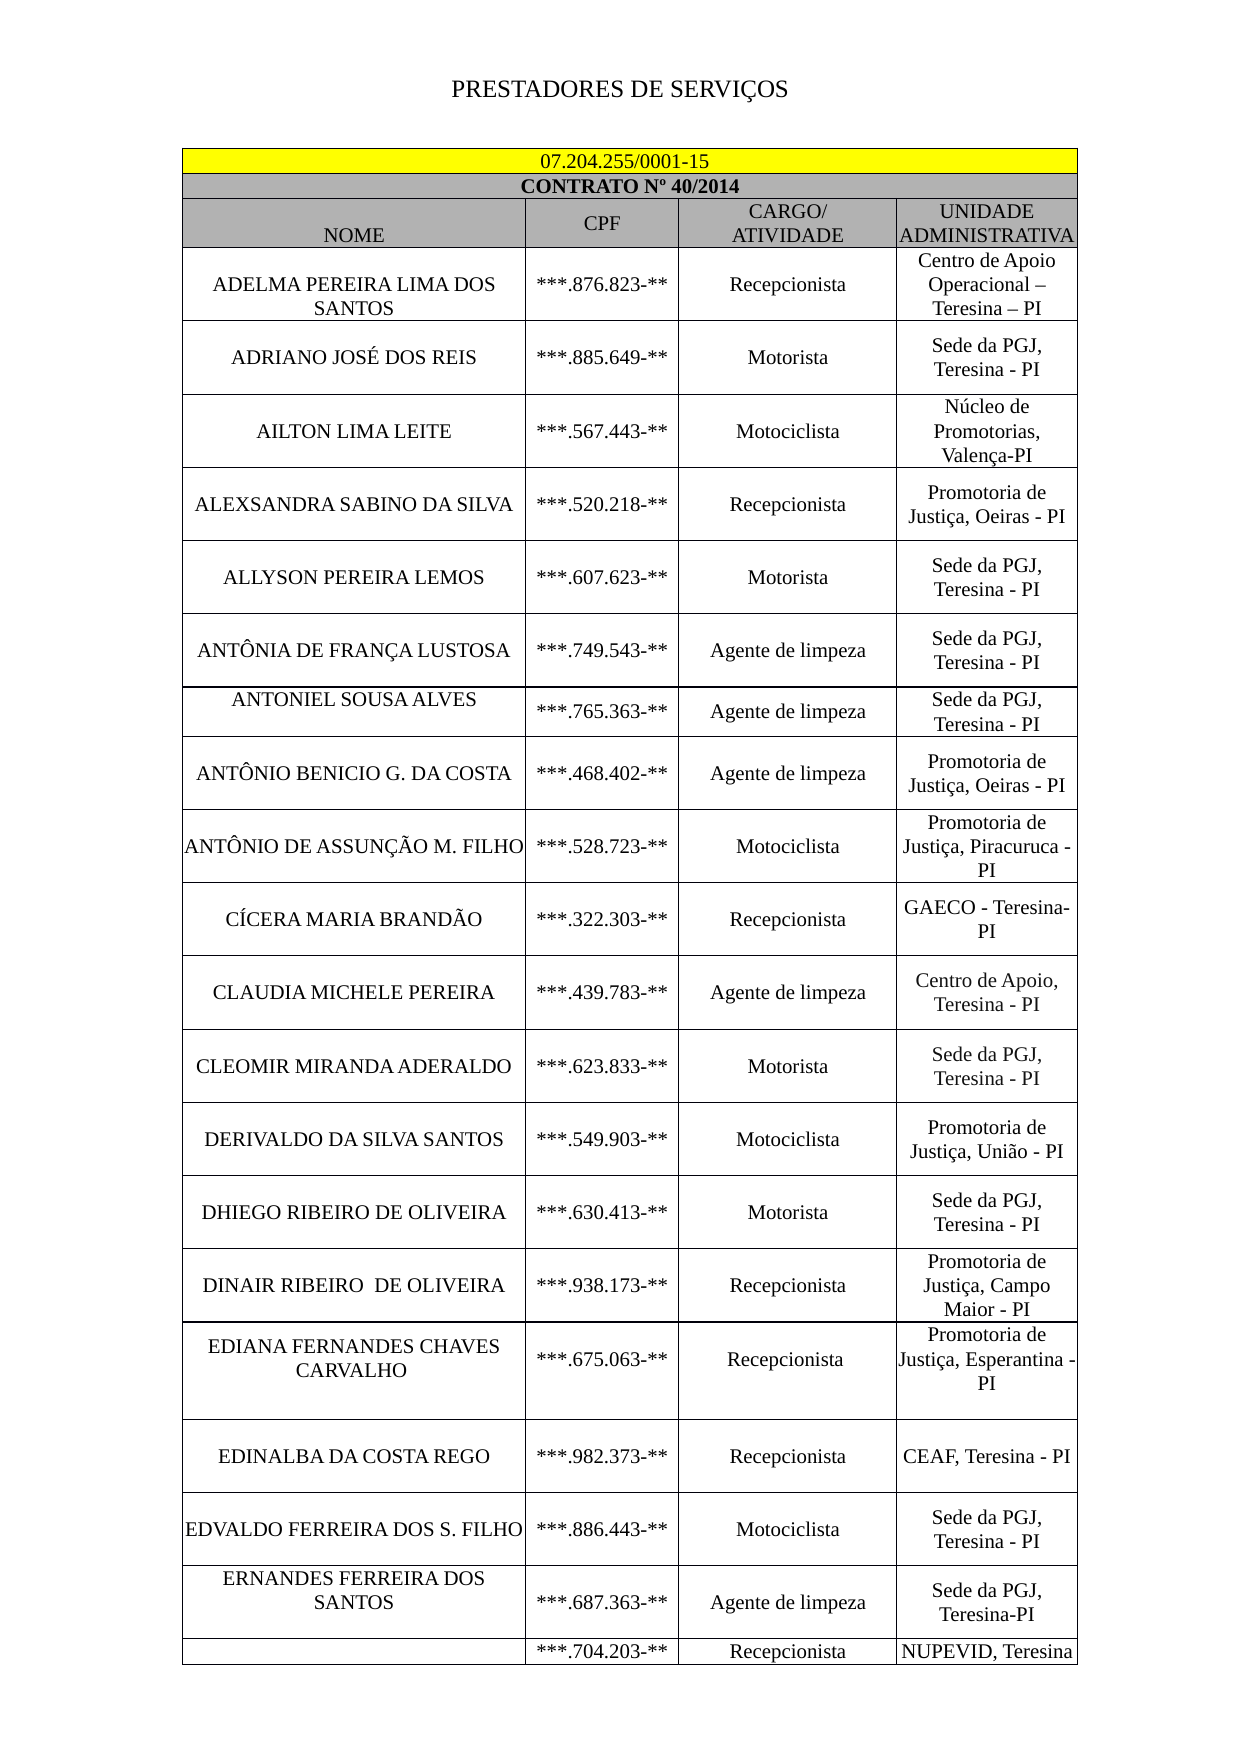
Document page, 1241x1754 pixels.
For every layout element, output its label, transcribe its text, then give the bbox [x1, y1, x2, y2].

table_cell ***.468.402-** [526, 737, 678, 809]
table_cell Recepcionista [679, 883, 896, 955]
table_cell UNIDADE ADMINISTRATIVA [897, 199, 1077, 247]
table_cell Recepcionista [679, 1639, 896, 1663]
table_cell ***.765.363-** [526, 688, 678, 736]
table_cell Motorista [679, 1030, 896, 1102]
table_cell Centro de Apoio Operacional – Teresina – PI [897, 248, 1077, 320]
table_cell Promotoria de Justiça, União - PI [897, 1103, 1077, 1175]
table_cell ***.549.903-** [526, 1103, 678, 1175]
table_cell Promotoria de Justiça, Piracuruca - PI [897, 810, 1077, 882]
table_cell Agente de limpeza [679, 737, 896, 809]
table_cell Núcleo de Promotorias, Valença-PI [897, 395, 1077, 467]
table_cell ***.687.363-** [526, 1566, 678, 1638]
table_cell CPF [526, 199, 678, 247]
table_cell Recepcionista [679, 1323, 896, 1419]
table_cell ***.623.833-** [526, 1030, 678, 1102]
table_cell Agente de limpeza [679, 688, 896, 736]
table_cell Recepcionista [679, 468, 896, 540]
table_cell Motociclista [679, 810, 896, 882]
table_cell NOME [183, 199, 525, 247]
table_cell ***.885.649-** [526, 321, 678, 393]
table_cell EDVALDO FERREIRA DOS S. FILHO [183, 1493, 525, 1565]
table_cell Motociclista [679, 395, 896, 467]
table_cell Motociclista [679, 1493, 896, 1565]
table_cell ***.322.303-** [526, 883, 678, 955]
table_cell DHIEGO RIBEIRO DE OLIVEIRA [183, 1176, 525, 1248]
table_cell ***.528.723-** [526, 810, 678, 882]
table_cell Motorista [679, 541, 896, 613]
table_cell Recepcionista [679, 1420, 896, 1492]
table_cell ***.630.413-** [526, 1176, 678, 1248]
table_cell ***.876.823-** [526, 248, 678, 320]
table_cell Sede da PGJ, Teresina - PI [897, 614, 1077, 686]
table_cell Agente de limpeza [679, 1566, 896, 1638]
table_cell Motorista [679, 321, 896, 393]
table_cell ***.520.218-** [526, 468, 678, 540]
table_cell Centro de Apoio, Teresina - PI [897, 956, 1077, 1028]
table_cell ERNANDES FERREIRA DOS SANTOS [183, 1566, 525, 1638]
table_cell Promotoria de Justiça, Esperantina - PI [897, 1323, 1077, 1419]
table_cell ANTONIEL SOUSA ALVES [183, 688, 525, 736]
table_cell GAECO - Teresina-PI [897, 883, 1077, 955]
table_cell NUPEVID, Teresina [897, 1639, 1077, 1663]
table_cell ***.607.623-** [526, 541, 678, 613]
table_cell ANTÔNIA DE FRANÇA LUSTOSA [183, 614, 525, 686]
table_cell Promotoria de Justiça, Campo Maior - PI [897, 1249, 1077, 1321]
table_cell ***.567.443-** [526, 395, 678, 467]
table_cell CEAF, Teresina - PI [897, 1420, 1077, 1492]
table_cell ***.439.783-** [526, 956, 678, 1028]
table_cell AILTON LIMA LEITE [183, 395, 525, 467]
table_cell Sede da PGJ, Teresina - PI [897, 688, 1077, 736]
table_cell Sede da PGJ, Teresina - PI [897, 321, 1077, 393]
table_cell Sede da PGJ, Teresina - PI [897, 1030, 1077, 1102]
table_cell Agente de limpeza [679, 614, 896, 686]
table_cell ADRIANO JOSÉ DOS REIS [183, 321, 525, 393]
table_cell CLEOMIR MIRANDA ADERALDO [183, 1030, 525, 1102]
table_cell ***.675.063-** [526, 1323, 678, 1419]
table_cell CLAUDIA MICHELE PEREIRA [183, 956, 525, 1028]
table_cell 07.204.255/0001-15 [183, 149, 1077, 173]
table_cell ADELMA PEREIRA LIMA DOS SANTOS [183, 248, 525, 320]
table_cell CARGO/ ATIVIDADE [679, 199, 896, 247]
table_cell EDIANA FERNANDES CHAVES CARVALHO [183, 1323, 525, 1419]
table_cell EDINALBA DA COSTA REGO [183, 1420, 525, 1492]
table_cell Sede da PGJ, Teresina - PI [897, 1176, 1077, 1248]
table_cell Recepcionista [679, 248, 896, 320]
table_cell Motorista [679, 1176, 896, 1248]
table_cell ANTÔNIO BENICIO G. DA COSTA [183, 737, 525, 809]
table_cell CONTRATO Nº 40/2014 [183, 174, 1077, 198]
table_cell ***.886.443-** [526, 1493, 678, 1565]
table_cell ***.938.173-** [526, 1249, 678, 1321]
table_cell Recepcionista [679, 1249, 896, 1321]
table_cell [183, 1639, 525, 1663]
table_cell ALLYSON PEREIRA LEMOS [183, 541, 525, 613]
table_cell ***.749.543-** [526, 614, 678, 686]
table_cell Promotoria de Justiça, Oeiras - PI [897, 468, 1077, 540]
table_cell ALEXSANDRA SABINO DA SILVA [183, 468, 525, 540]
table_cell Sede da PGJ, Teresina - PI [897, 541, 1077, 613]
table_cell ***.704.203-** [526, 1639, 678, 1663]
table_cell DERIVALDO DA SILVA SANTOS [183, 1103, 525, 1175]
table_cell ***.982.373-** [526, 1420, 678, 1492]
table_cell Sede da PGJ, Teresina - PI [897, 1493, 1077, 1565]
table_cell Sede da PGJ, Teresina-PI [897, 1566, 1077, 1638]
table_cell DINAIR RIBEIRO DE OLIVEIRA [183, 1249, 525, 1321]
table_cell CÍCERA MARIA BRANDÃO [183, 883, 525, 955]
table_cell Promotoria de Justiça, Oeiras - PI [897, 737, 1077, 809]
table_cell Motociclista [679, 1103, 896, 1175]
table_cell Agente de limpeza [679, 956, 896, 1028]
table_cell ANTÔNIO DE ASSUNÇÃO M. FILHO [183, 810, 525, 882]
